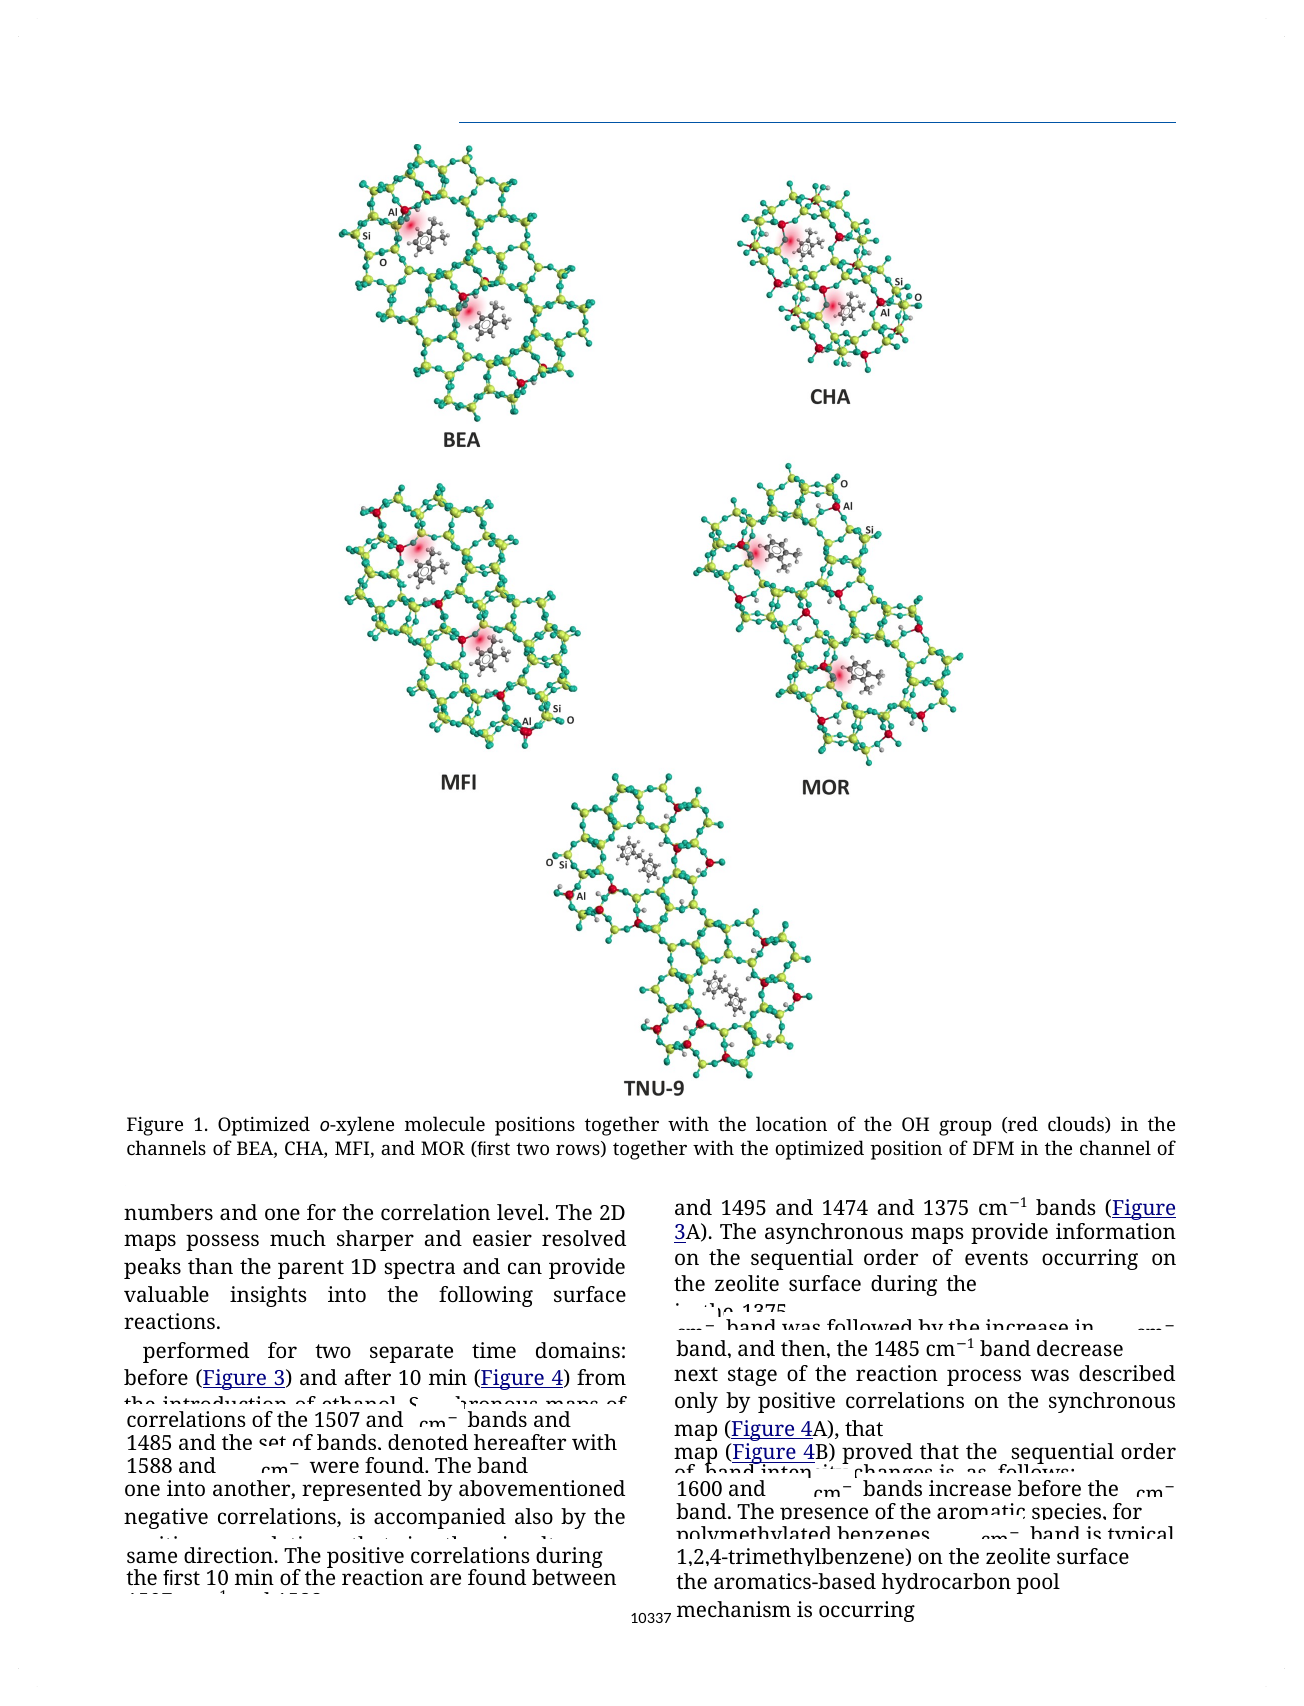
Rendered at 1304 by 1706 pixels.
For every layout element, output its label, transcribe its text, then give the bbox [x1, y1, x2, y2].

text polymethylated benzenes (the 1507 [676, 1521, 973, 1539]
text band is typical of [1030, 1521, 1178, 1539]
text cm−1 [418, 1400, 461, 1427]
text band. The presence of the aromatic species, for example, [676, 1497, 1178, 1524]
text 1485 and the set of bands, denoted hereafter with ampersand, [126, 1428, 628, 1455]
text numbers and one for the correlation level. The 2D maps possess much sharper and easier resolved peaks than the parent 1D spectra and can provide valuable insights into the following surface reactions. [124, 1198, 626, 1336]
text and 1495 and 1474 and 1375 cm−1 bands (Figure 3A). The asynchronous maps provide information on the sequential order of events occurring on the zeolite surface during the [674, 1195, 1176, 1297]
text Figure 1. Optimized o-xylene molecule positions together with the location of the OH group (red clouds) in the channels of BEA, CHA, MFI, and MOR (ﬁrst two rows) together with the optimized position of DFM in the channel of TNU-9. The linear scale of distances is preserved among structures. [126, 1112, 1176, 1163]
text cm−1 [676, 1308, 718, 1330]
text the aromatics-based hydrocarbon pool mechanism is occurring [676, 1567, 1178, 1624]
text bands increase before the 1508 [863, 1474, 1128, 1497]
text band was followed by the increase in the 1507 [726, 1313, 1128, 1330]
text next stage of the reaction process was described only by positive correlations on the synchronous map (Figure 4A), that [674, 1359, 1176, 1442]
text reaction. Based on the analysis of the asynchronous map (Figure 3B), it can be inferred that the increase in the 1375 [674, 1298, 1176, 1316]
text 10337 [630, 1608, 674, 1627]
text cm−1 [1136, 1469, 1178, 1497]
text cm−1 [980, 1516, 1023, 1539]
text 1,2,4-trimethylbenzene) on the zeolite surface conﬁrms that [676, 1542, 1178, 1566]
text 1588 and 1375 [126, 1451, 254, 1473]
text same direction. The positive correlations during the ﬁrst 10 min of the reaction are found between 1507 cm−1 and 1588 [126, 1545, 628, 1593]
text cm−1 [1136, 1308, 1178, 1330]
text band, and then, the 1485 cm−1 band decrease occurred. The [676, 1331, 1178, 1358]
text one into another, represented by abovementioned negative correlations, is accompanied also by the positive correlation, that is, the simultaneous changes in band intensities in the [124, 1475, 626, 1539]
text were found. The band transformation, [309, 1451, 628, 1473]
text correlations of the 1507 and 1485 [126, 1405, 412, 1427]
text 1600 and 1495 [676, 1474, 806, 1497]
text cm−1 [813, 1469, 855, 1497]
text bands and between [467, 1405, 628, 1427]
text The scrutiny of undergoing reaction was performed for two separate time domains: before (Figure 3) and after 10 min (Figure 4) from the introduction of ethanol. Synchronous maps of 2D COS analysis provided information on the direction of changes in the bands’ intensities. First, the negative [124, 1336, 626, 1404]
text cm−1 [261, 1446, 303, 1473]
picture [338, 144, 964, 1096]
text is, 1600 and 1507 cm−1 and 1495 and 1474 and 1386 and 1375 cm−1 bands. The asynchronous map (Figure 4B) proved that the sequential order of band intensity changes is as follows: [674, 1442, 1176, 1478]
